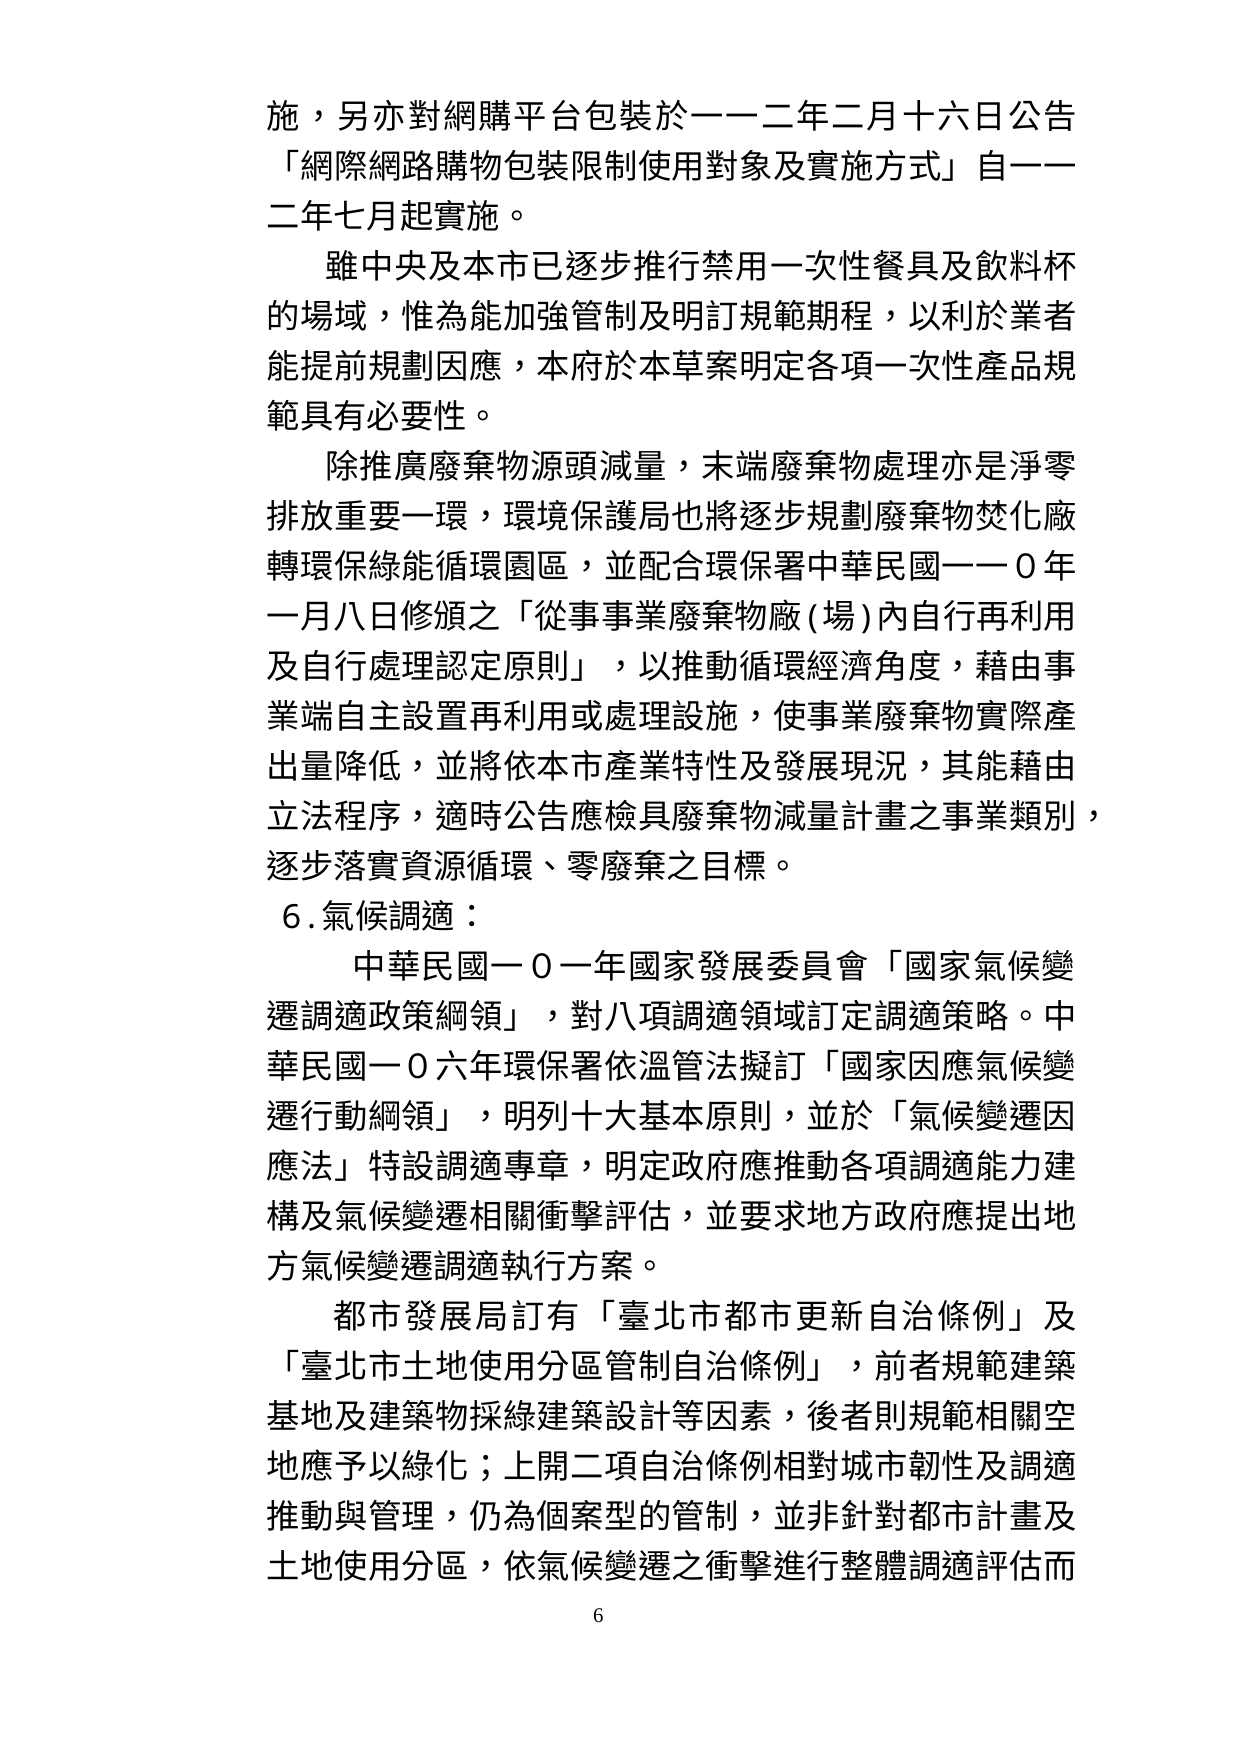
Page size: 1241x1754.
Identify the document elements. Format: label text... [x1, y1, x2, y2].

text 都市發展局訂有「臺北市都市更新自治條例」及「臺北市土地使用分區管制自治條例」，前者規範建築基地及建築物採綠建築設計等因素，後者則規範相關空地應予以綠化；上開二項自治條例相對城市韌性及調適推動與管理，仍為個案型的管制，並非針對都市計畫及土地使用分區，依氣候變遷之衝擊進行整體調適評估而 [267, 1289, 1077, 1589]
text 除推廣廢棄物源頭減量，末端廢棄物處理亦是淨零排放重要一環，環境保護局也將逐步規劃廢棄物焚化廠轉環保綠能循環園區，並配合環保署中華民國一一０年一月八日修頒之「從事事業廢棄物廠(場)內自行再利用及自行處理認定原則」，以推動循環經濟角度，藉由事業端自主設置再利用或處理設施，使事業廢棄物實際產出量降低，並將依本市產業特性及發展現況，其能藉由立法程序，適時公告應檢具廢棄物減量計畫之事業類別，逐步落實資源循環、零廢棄之目標。 [267, 439, 1077, 889]
text 中華民國一０一年國家發展委員會「國家氣候變遷調適政策綱領」，對八項調適領域訂定調適策略。中華民國一０六年環保署依溫管法擬訂「國家因應氣候變遷行動綱領」，明列十大基本原則，並於「氣候變遷因應法」特設調適專章，明定政府應推動各項調適能力建構及氣候變遷相關衝擊評估，並要求地方政府應提出地方氣候變遷調適執行方案。 [267, 939, 1077, 1289]
text 雖中央及本市已逐步推行禁用一次性餐具及飲料杯的場域，惟為能加強管制及明訂規範期程，以利於業者能提前規劃因應，本府於本草案明定各項一次性產品規範具有必要性。 [267, 239, 1077, 439]
text 除此之外，環保署亦提出各項減塑輔導指引及計畫，其中包含針對觀光旅館業提出「環保旅店推廣計畫」，並推動環保標章旅館，一一二年七月十七日公布「一次用旅宿用品限制使用對象及實施方式」自一一四年起實施，另亦對網購平台包裝於一一二年二月十六日公告「網際網路購物包裝限制使用對象及實施方式」自一一二年七月起實施。 [267, 89, 1077, 239]
list 氣候調適： [281, 889, 1077, 939]
